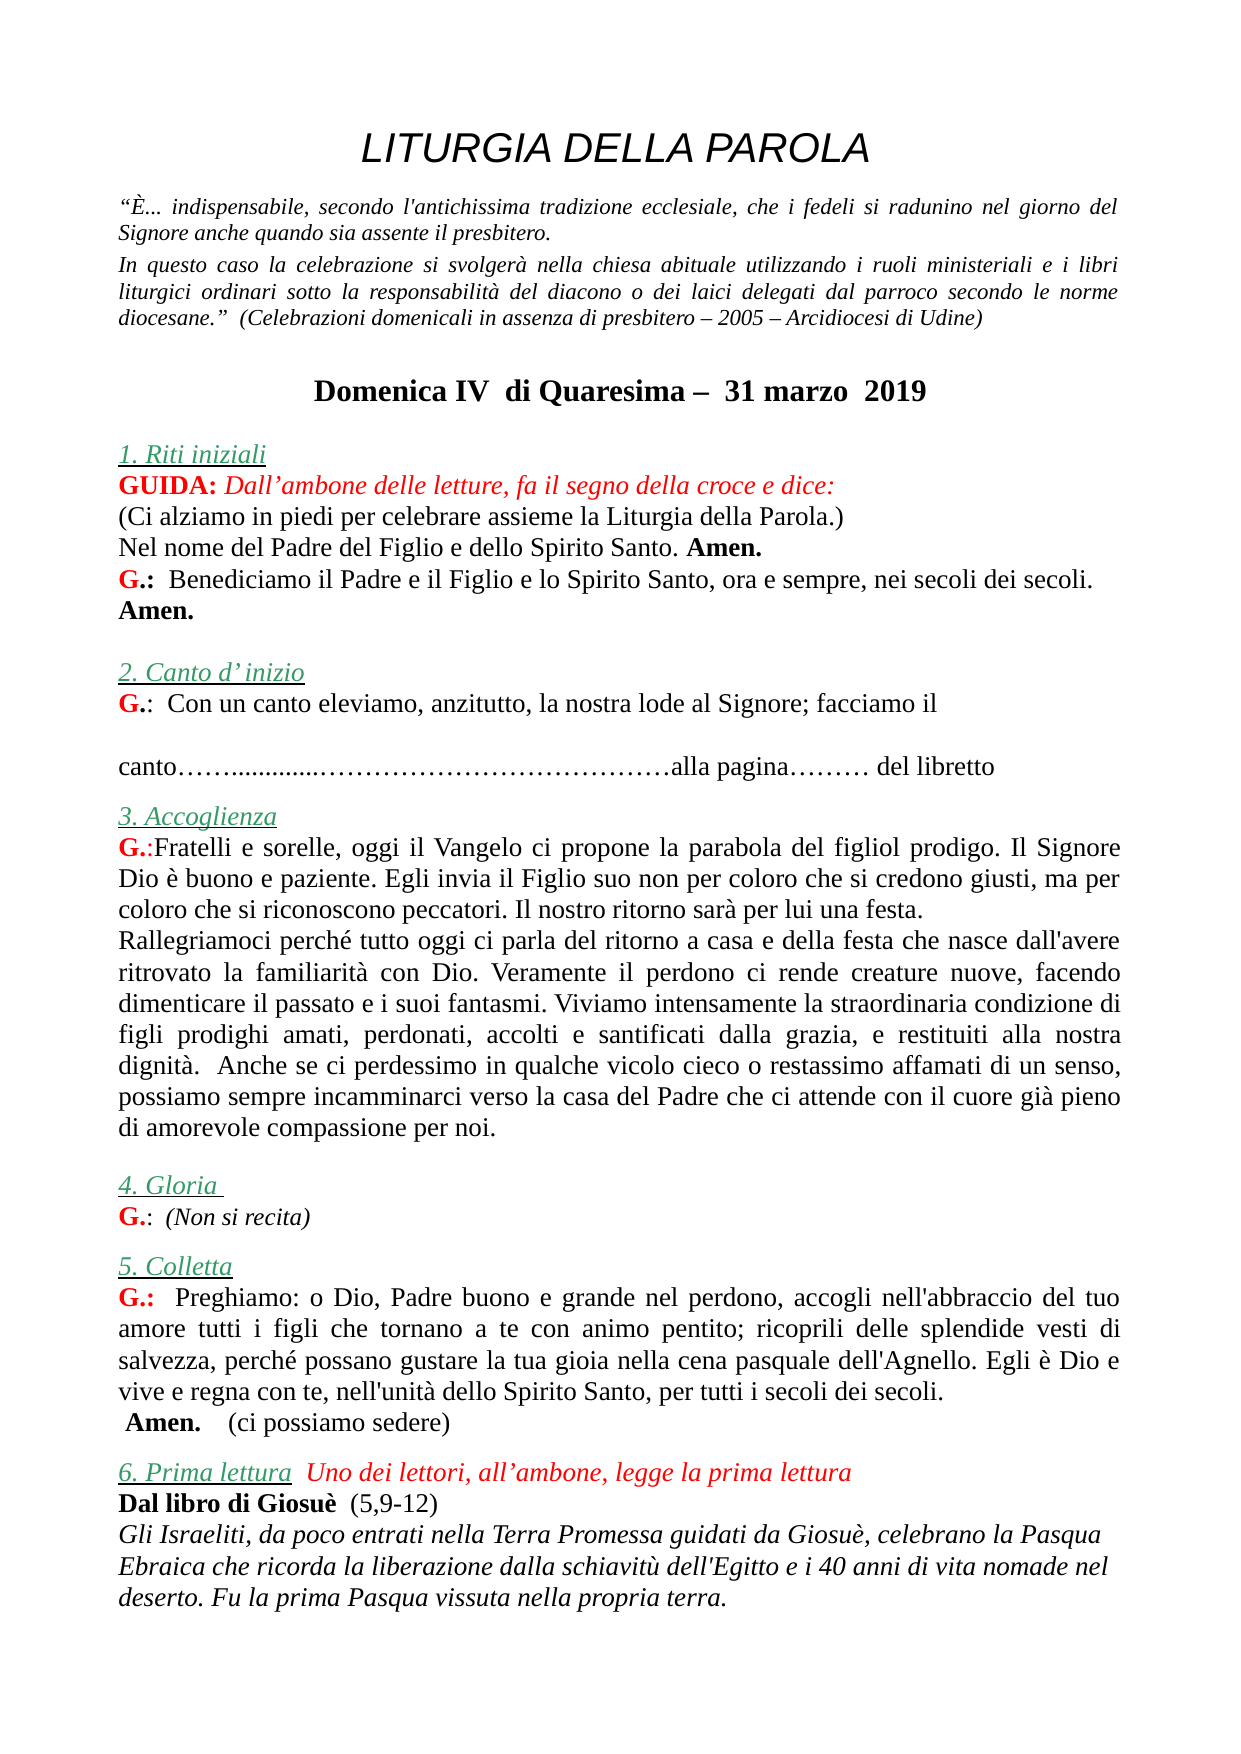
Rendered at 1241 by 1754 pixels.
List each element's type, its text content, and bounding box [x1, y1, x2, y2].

text G.: (Non si recita) [118, 1200, 1122, 1231]
text “È... indispensabile, secondo l'antichissima tradizione ecclesiale, che i fedeli si radunino nel giorno del Signore anche quando sia assente il presbitero. [118, 193, 1122, 246]
text Nel nome del Padre del Figlio e dello Spirito Santo. Amen. [118, 532, 1122, 563]
text G.: Preghiamo: o Dio, Padre buono e grande nel perdono, accogli nell'abbraccio del tuo amore tutti i figli che tornano a te con animo pentito; ricoprili delle splendide vesti di salvezza, perché possano gustare la tua gioia nella cena pasquale dell'Agnello. Egli è Dio e vive e regna con te, nell'unità dello Spirito Santo, per tutti i secoli dei secoli. [118, 1281, 1122, 1406]
text G.: Con un canto eleviamo, anzitutto, la nostra lode al Signore; facciamo il [118, 687, 1122, 718]
text Gli Israeliti, da poco entrati nella Terra Promessa guidati da Giosuè, celebrano la Pasqua Ebraica che ricorda la liberazione dalla schiavitù dell'Egitto e i 40 anni di vita nomade nel deserto. Fu la prima Pasqua vissuta nella propria terra. [118, 1519, 1122, 1612]
text LITURGIA DELLA PAROLA [118, 123, 1122, 171]
text Amen. (ci possiamo sedere) [118, 1406, 1122, 1437]
text 2. Canto d’ inizio [118, 656, 1122, 687]
text In questo caso la celebrazione si svolgerà nella chiesa abituale utilizzando i ruoli ministeriali e i libri liturgici ordinari sotto la responsabilità del diacono o dei laici delegati dal parroco secondo le norme diocesane.” (Celebrazioni domenicali in assenza di presbitero – 2005 – Arcidiocesi di Udine) [118, 251, 1122, 331]
text (Ci alziamo in piedi per celebrare assieme la Liturgia della Parola.) [118, 500, 1122, 532]
text GUIDA: Dall’ambone delle letture, fa il segno della croce e dice: [118, 469, 1122, 500]
text 5. Colletta [118, 1250, 1122, 1281]
text 4. Gloria [118, 1169, 1122, 1200]
text canto…….............…………………………………alla pagina……… del libretto [118, 749, 1122, 781]
text G.:Fratelli e sorelle, oggi il Vangelo ci propone la parabola del figliol prodigo. Il Signore Dio è buono e paziente. Egli invia il Figlio suo non per coloro che si credono giusti, ma per coloro che si riconoscono peccatori. Il nostro ritorno sarà per lui una festa. [118, 831, 1122, 924]
text G.: Benediciamo il Padre e il Figlio e lo Spirito Santo, ora e sempre, nei secoli dei secoli. Amen. [118, 563, 1122, 625]
text 3. Accoglienza [118, 800, 1122, 831]
text Dal libro di Giosuè (5,9-12) [118, 1487, 1122, 1519]
text Domenica IV di Quaresima – 31 marzo 2019 [118, 372, 1122, 408]
text Rallegriamoci perché tutto oggi ci parla del ritorno a casa e della festa che nasce dall'avere ritrovato la familiarità con Dio. Veramente il perdono ci rende creature nuove, facendo dimenticare il passato e i suoi fantasmi. Viviamo intensamente la straordinaria condizione di figli prodighi amati, perdonati, accolti e santificati dalla grazia, e restituiti alla nostra dignità. Anche se ci perdessimo in qualche vicolo cieco o restassimo affamati di un senso, possiamo sempre incamminarci verso la casa del Padre che ci attende con il cuore già pieno di amorevole compassione per noi. [118, 924, 1122, 1142]
text 6. Prima lettura Uno dei lettori, all’ambone, legge la prima lettura [118, 1456, 1122, 1487]
text 1. Riti iniziali [118, 438, 1122, 469]
